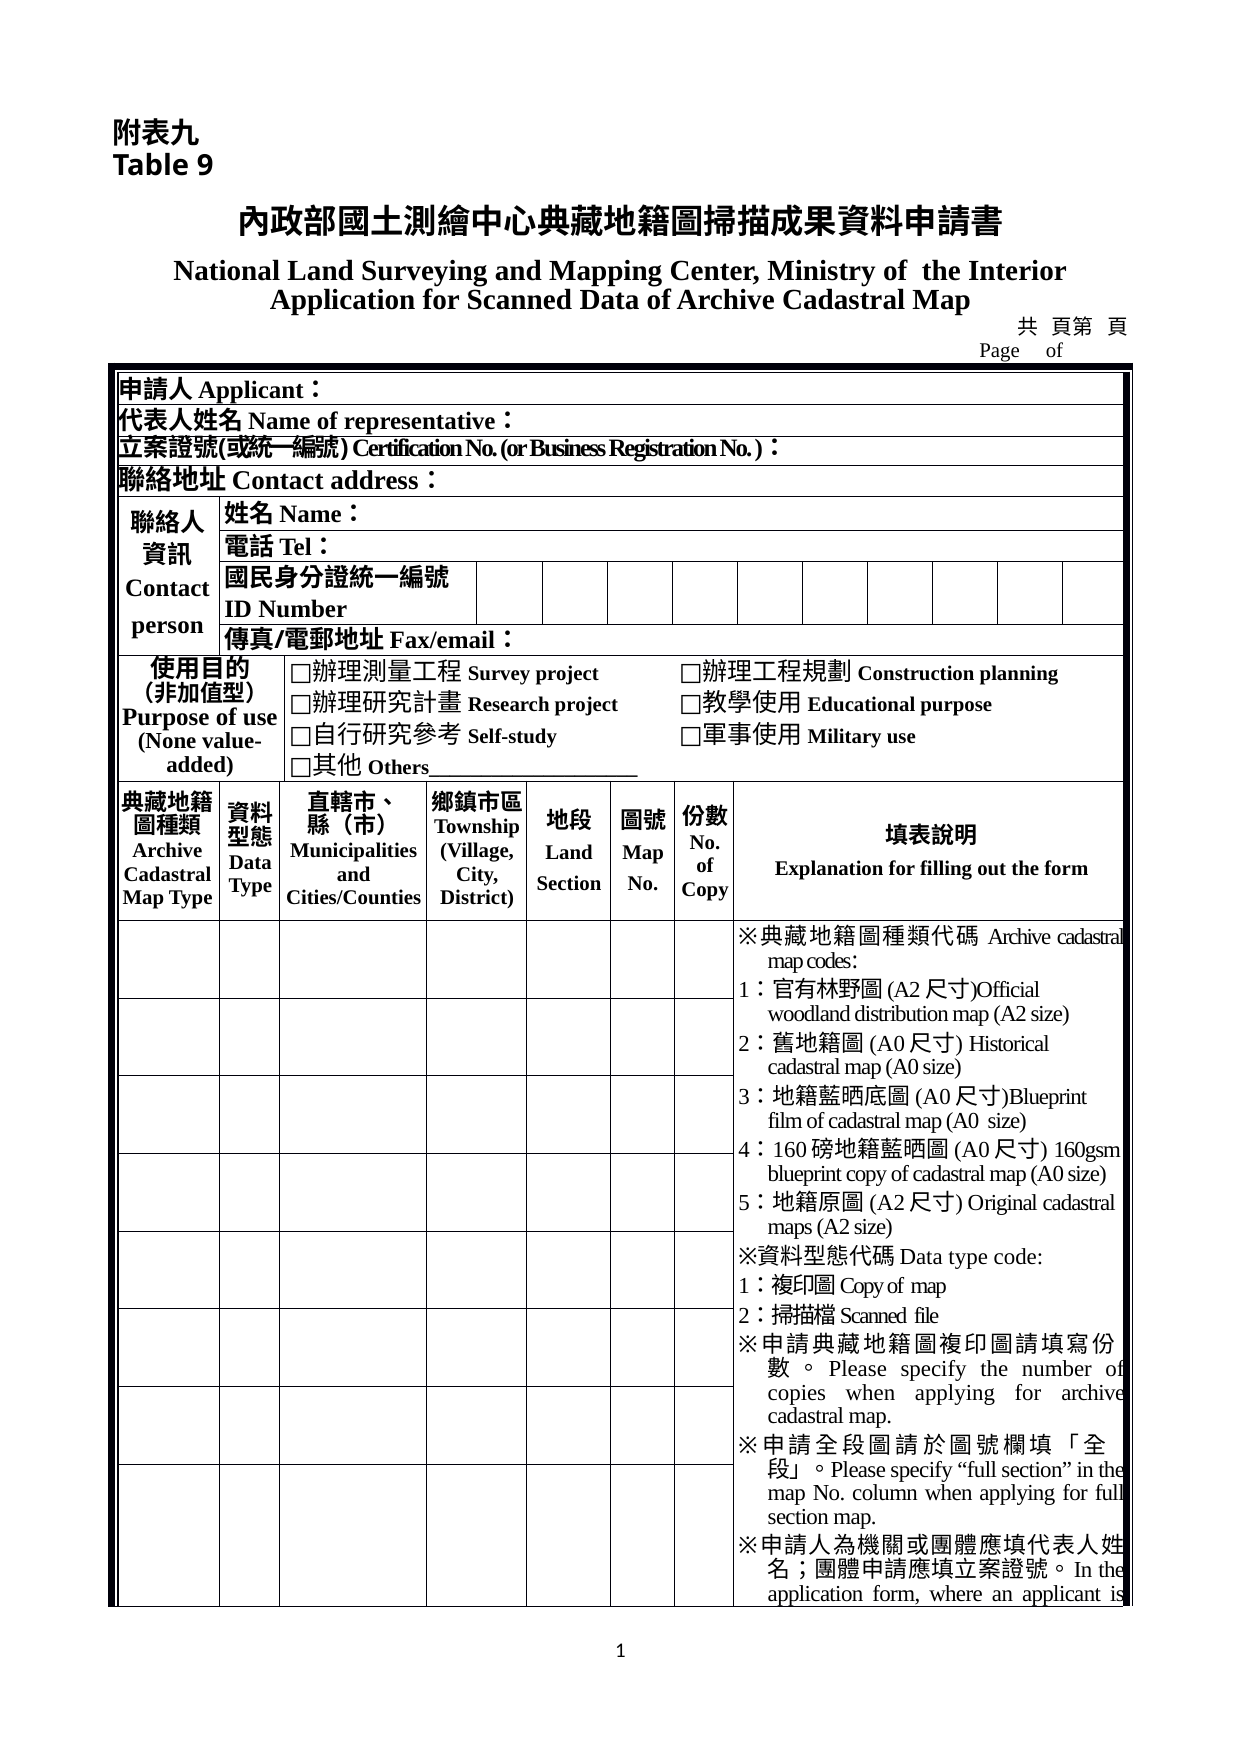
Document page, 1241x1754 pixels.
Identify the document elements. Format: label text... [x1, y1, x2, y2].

table_cell 資料 型態Data Type [220, 782, 279, 920]
text Application for Scanned Data of Archive Cadastral Map [112, 286, 1128, 315]
subtitle 內政部國土測繪中心典藏地籍圖掃描成果資料申請書 [112, 181, 1128, 256]
table_cell [220, 1076, 279, 1153]
table_cell 份數 No. of Copy [675, 782, 733, 920]
table_cell [803, 562, 867, 624]
table_cell [673, 562, 737, 624]
text National Land Surveying and Mapping Center, Ministry of the Interior [112, 256, 1128, 286]
table_cell 姓名Name： [220, 497, 1123, 530]
table_cell [611, 921, 674, 997]
table_cell [427, 1387, 526, 1464]
table_cell [427, 1154, 526, 1231]
table_cell [675, 1154, 733, 1231]
table_cell □辦理工程規劃Construction planning [674, 656, 1123, 687]
table_cell [527, 1387, 610, 1464]
table_cell [280, 999, 426, 1075]
table_cell [675, 1309, 733, 1386]
table_cell [220, 1465, 279, 1606]
table_cell [611, 1232, 674, 1308]
table_cell [543, 562, 607, 624]
table_cell [280, 1309, 426, 1386]
table_cell [527, 999, 610, 1075]
table_cell [527, 1076, 610, 1153]
table_cell [427, 1309, 526, 1386]
table_cell [280, 1465, 426, 1606]
table_cell [220, 999, 279, 1075]
table_cell [427, 1232, 526, 1308]
table_cell [119, 999, 219, 1075]
table_cell [280, 1387, 426, 1464]
table_cell 聯絡人資訊 Contact person [119, 497, 219, 655]
table_cell [675, 1076, 733, 1153]
table_cell 典藏地籍圖種類 Archive Cadastral Map Type [119, 782, 219, 920]
table_cell [611, 1076, 674, 1153]
table_cell [119, 1387, 219, 1464]
table_cell □自行研究參考Self-study [285, 718, 674, 749]
table_cell [119, 1309, 219, 1386]
table_cell [427, 999, 526, 1075]
table_cell [611, 1465, 674, 1606]
table_cell [119, 1076, 219, 1153]
table_cell 電話Tel： [220, 531, 1123, 561]
table_cell [220, 1387, 279, 1464]
table_cell [933, 562, 997, 624]
table_cell [527, 1465, 610, 1606]
table_cell [527, 1154, 610, 1231]
table_cell [868, 562, 932, 624]
text Table 9 [112, 150, 1128, 181]
table_cell 地段 Land Section [527, 782, 610, 920]
table_cell 填表說明 Explanation for filling out the form [734, 782, 1123, 920]
table_cell 立案證號(或統一編號) Certification No. (or Business Registration No. )： [119, 437, 1123, 464]
text Page of [112, 339, 1063, 363]
table_cell [427, 921, 526, 997]
table_cell [675, 999, 733, 1075]
table_cell □辦理測量工程Survey project [285, 656, 674, 687]
table_cell [220, 1232, 279, 1308]
table_cell 國民身分證統一編號 ID Number [220, 562, 476, 624]
table_cell [427, 1076, 526, 1153]
table_cell [220, 1154, 279, 1231]
text 附表九 [112, 119, 1128, 150]
table_cell [611, 1154, 674, 1231]
table_cell [675, 921, 733, 997]
table_cell 代表人姓名Name of representative： [119, 405, 1123, 436]
table_cell [1063, 562, 1123, 624]
table_cell ※典藏地籍圖種類代碼Archive cadastral map codes: 1：官有林野圖 (A2尺寸)Official woodland distribution map (A2 size) 2：舊地籍圖 (A0尺寸) Historical cadastral map (A0 size) 3：地籍藍晒底圖 (A0尺寸)Blueprint film of cadastral map (A0 size) 4：160磅地籍藍晒圖 (A0尺寸) 160gsm blueprint copy of cadastral map (A0 size) 5：地籍原圖 (A2尺寸) Original cadastral maps (A2 size) ※資料型態代碼Data type code: 1：複印圖 Copy of map 2：掃描檔 Scanned file ※申請典藏地籍圖複印圖請填寫份數。Please specify the number of copies when applying for archive cadastral map. ※申請全段圖請於圖號欄填「全段」。Please specify “full section” in the map No. column when applying for full section map. ※申請人為機關或團體應填代表人姓名；團體申請應填立案證號。In the application form, where an applicant is [734, 921, 1123, 1606]
table_cell [611, 1309, 674, 1386]
table_cell [280, 1232, 426, 1308]
table_cell 使用目的 （非加值型） Purpose of use (None value-added) [119, 656, 284, 781]
table_cell [611, 999, 674, 1075]
table_cell [527, 1309, 610, 1386]
table_cell [280, 921, 426, 997]
table_cell 直轄市、 縣（市） Municipalities and Cities/Counties [280, 782, 426, 920]
table_cell □軍事使用Military use [674, 718, 1123, 749]
table_cell □其他Others____________________ [285, 749, 674, 781]
table_cell [220, 921, 279, 997]
table_cell [998, 562, 1062, 624]
table_cell [119, 921, 219, 997]
table_cell [119, 1154, 219, 1231]
table_cell [675, 1232, 733, 1308]
table_header 申請人Applicant： [119, 373, 1123, 404]
table_cell [119, 1465, 219, 1606]
table_cell [527, 921, 610, 997]
table_cell [280, 1154, 426, 1231]
table_cell [675, 1465, 733, 1606]
table_cell [675, 1387, 733, 1464]
table_cell 傳真/電郵地址Fax/email： [220, 625, 1123, 655]
table_cell [611, 1387, 674, 1464]
subtitle 共 頁第 頁 [112, 315, 1128, 339]
table_cell [427, 1465, 526, 1606]
table_cell [608, 562, 672, 624]
table_cell [119, 1232, 219, 1308]
table_cell 聯絡地址Contact address： [119, 466, 1123, 496]
table_cell [738, 562, 802, 624]
table_cell [280, 1076, 426, 1153]
table_cell [674, 749, 1123, 781]
table_cell □教學使用Educational purpose [674, 687, 1123, 718]
table_cell □辦理研究計畫Research project [285, 687, 674, 718]
table_cell [477, 562, 542, 624]
table_cell 鄉鎮市區Township (Village, City, District) [427, 782, 526, 920]
table_cell 圖號 Map No. [611, 782, 674, 920]
table_cell [527, 1232, 610, 1308]
table_cell [220, 1309, 279, 1386]
